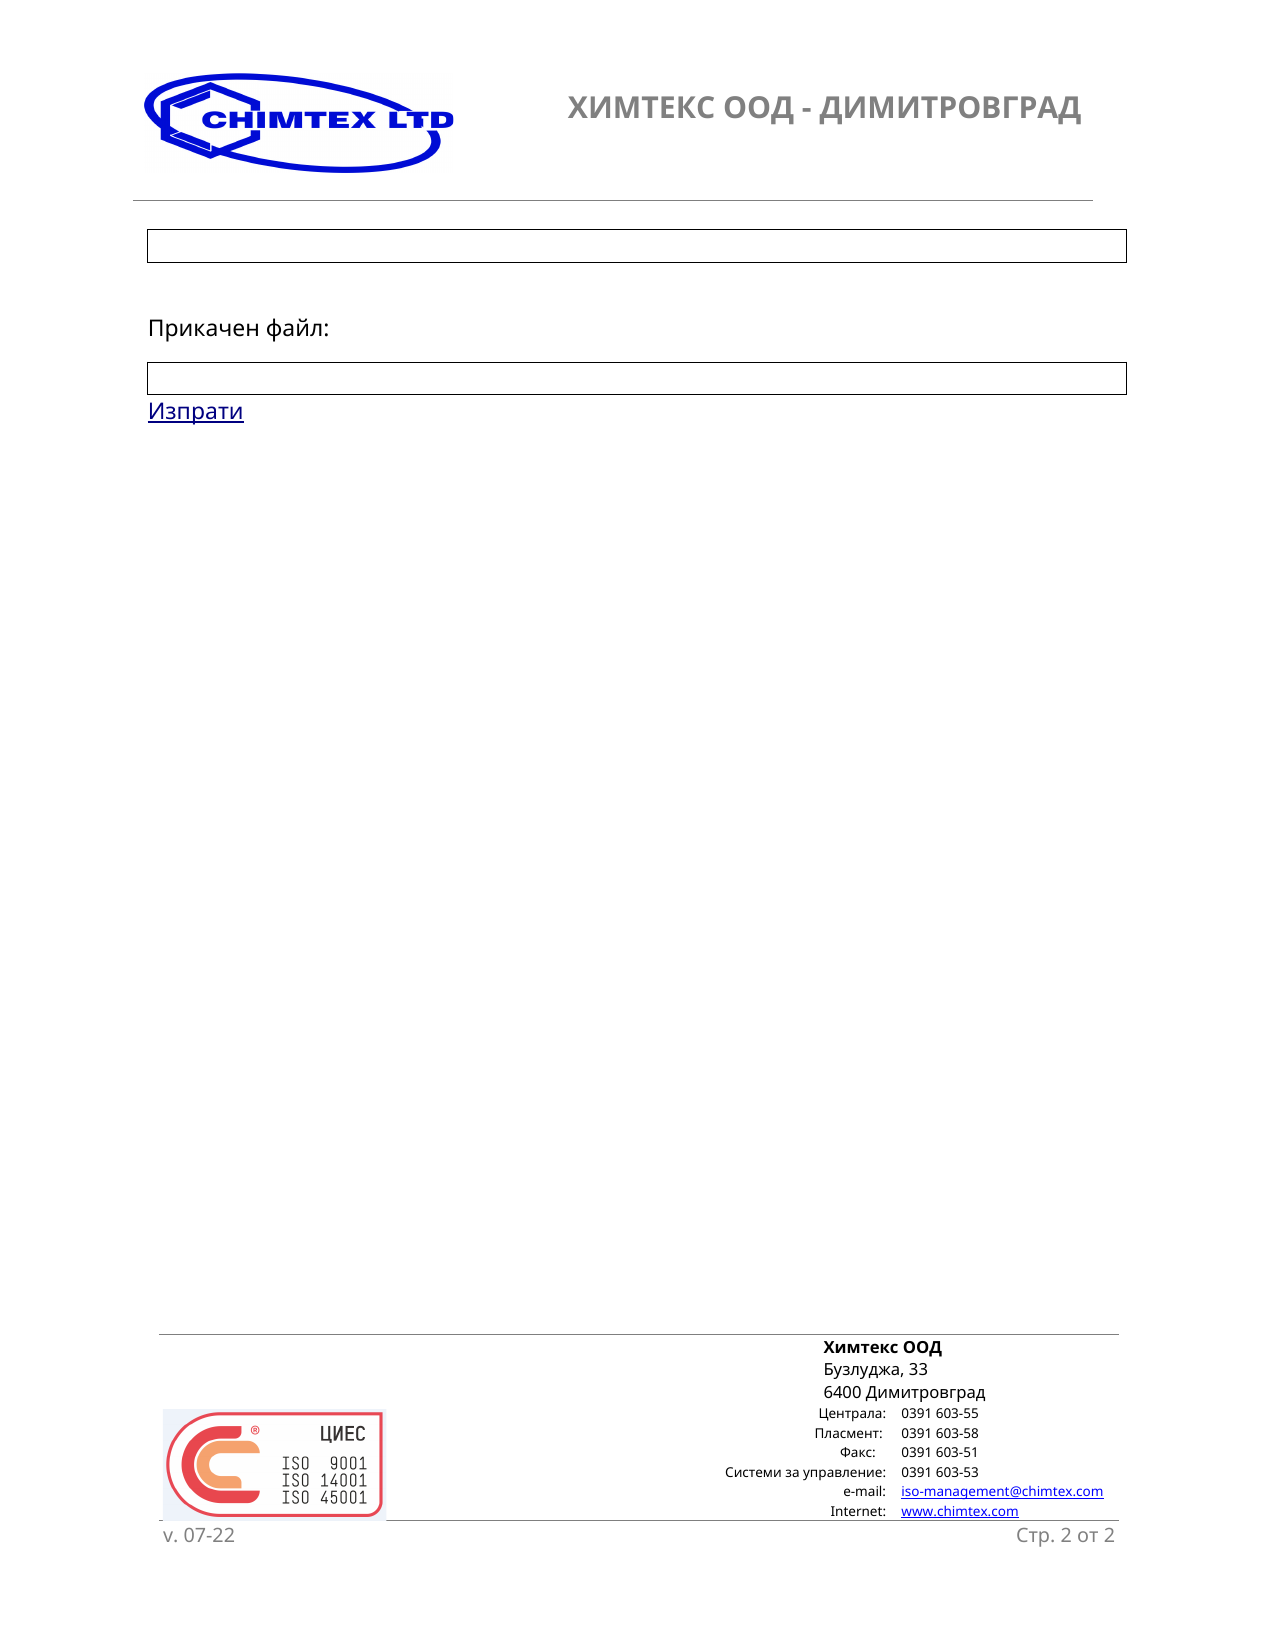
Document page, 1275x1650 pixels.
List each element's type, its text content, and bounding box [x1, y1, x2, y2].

text Изпрати [148, 395, 1127, 426]
table_header [148, 363, 1126, 394]
text Прикачен файл: [148, 312, 1127, 343]
table_header [148, 230, 1126, 262]
